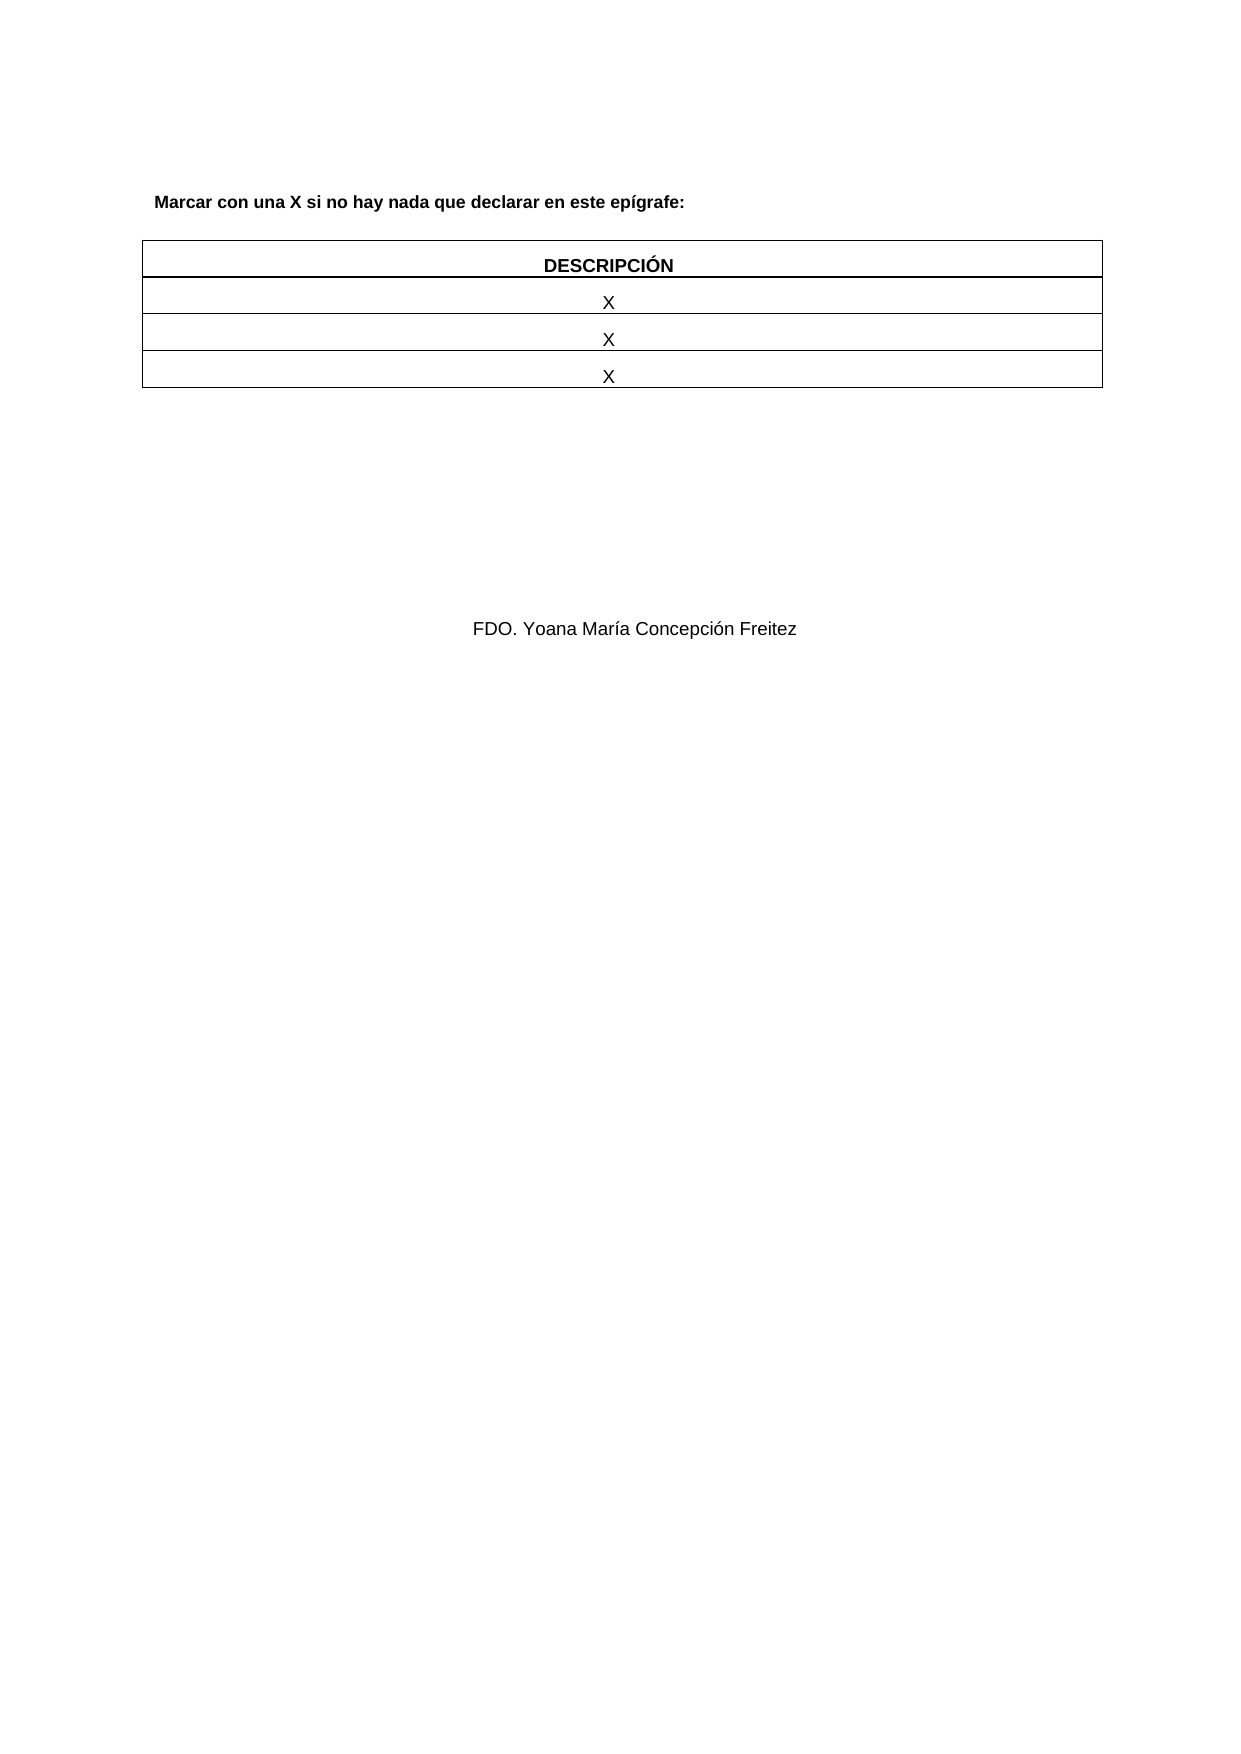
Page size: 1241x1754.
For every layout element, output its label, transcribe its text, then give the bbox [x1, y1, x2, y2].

table_cell X [143, 351, 1102, 387]
table_cell X [143, 278, 1102, 313]
table_header DESCRIPCIÓN [143, 241, 1102, 276]
text Marcar con una X si no hay nada que declarar en este epígrafe: [154, 192, 1115, 212]
table_cell X [143, 314, 1102, 350]
text FDO. Yoana María Concepción Freitez [154, 618, 1115, 639]
